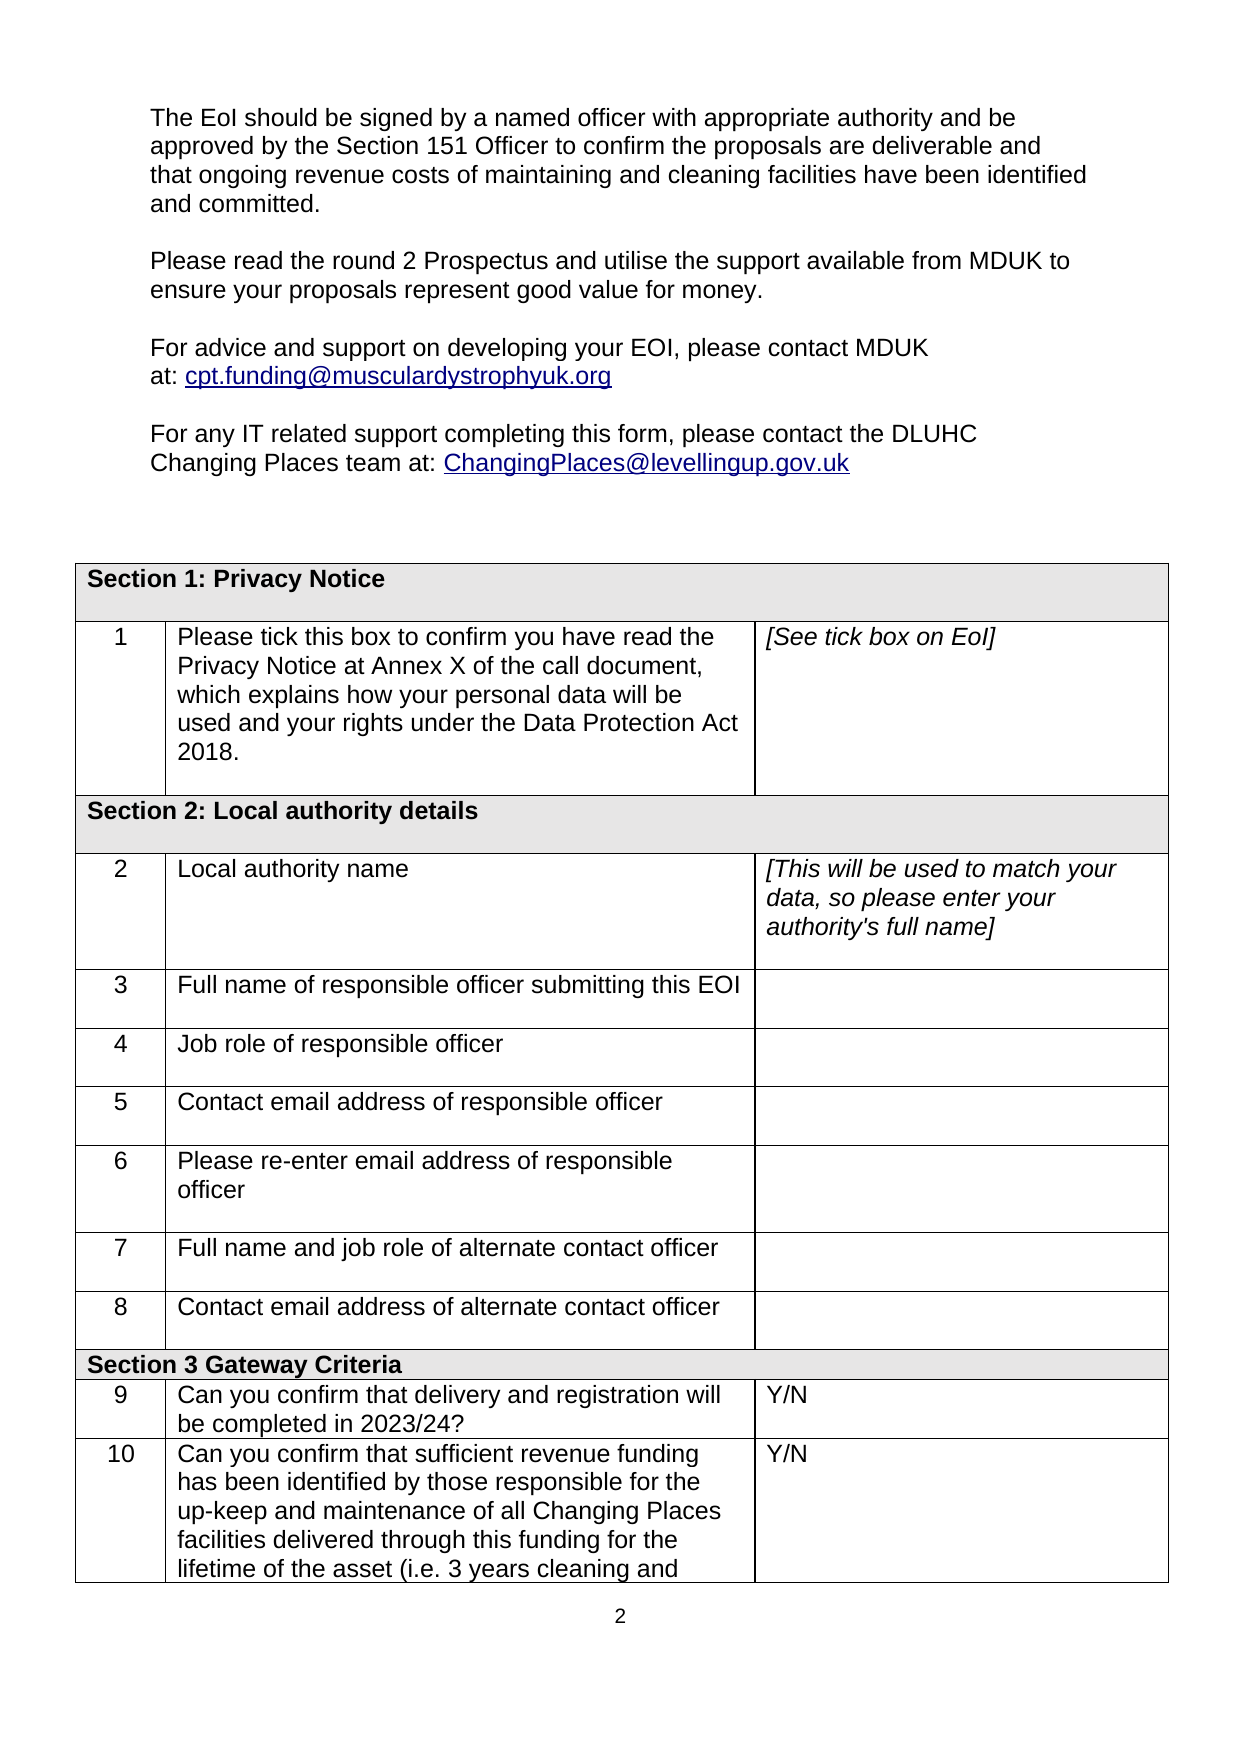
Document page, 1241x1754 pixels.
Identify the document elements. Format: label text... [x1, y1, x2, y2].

table_cell 10 [76, 1439, 165, 1582]
table_cell Full name of responsible officer submitting this EOI [166, 970, 754, 1028]
table_cell [756, 1292, 1168, 1349]
table_cell [This will be used to match your data, so please enter your authority's full name] [756, 854, 1168, 969]
table_cell Y/N [756, 1439, 1168, 1582]
table_cell 9 [76, 1380, 165, 1437]
table_cell Can you confirm that sufficient revenue funding has been identified by those responsible for the up-keep and maintenance of all Changing Places facilities delivered through this funding for the lifetime of the asset (i.e. 3 years cleaning and [166, 1439, 754, 1582]
table_cell [756, 1029, 1168, 1086]
text For any IT related support completing this form, please contact the DLUHC Changing Places team at: ChangingPlaces@levellingup.gov.uk [150, 390, 1090, 476]
table_cell [756, 1233, 1168, 1291]
table_cell 7 [76, 1233, 165, 1291]
table_cell 3 [76, 970, 165, 1028]
table_cell 2 [76, 854, 165, 969]
table_cell [See tick box on EoI] [756, 622, 1168, 794]
table_cell Full name and job role of alternate contact officer [166, 1233, 754, 1291]
table_cell Section 3 Gateway Criteria [76, 1350, 1168, 1379]
text The EoI should be signed by a named officer with appropriate authority and be approved by the Section 151 Officer to confirm the proposals are deliverable and that ongoing revenue costs of maintaining and cleaning facilities have been identified and committed. Please read the round 2 Prospectus and utilise the support available from MDUK to ensure your proposals represent good value for money. For advice and support on developing your EOI, please contact MDUK at: cpt.funding@musculardystrophyuk.org [150, 102, 1090, 390]
table_cell Y/N [756, 1380, 1168, 1437]
table_cell 5 [76, 1087, 165, 1145]
table_cell [756, 1146, 1168, 1232]
table_cell 8 [76, 1292, 165, 1349]
table_header Section 1: Privacy Notice [76, 564, 1168, 621]
table_cell Contact email address of alternate contact officer [166, 1292, 754, 1349]
table_cell 1 [76, 622, 165, 794]
table_cell Job role of responsible officer [166, 1029, 754, 1086]
table_cell [756, 1087, 1168, 1145]
table_cell 4 [76, 1029, 165, 1086]
table_cell Please re-enter email address of responsible officer [166, 1146, 754, 1232]
table_cell Section 2: Local authority details [76, 796, 1168, 853]
table_cell 6 [76, 1146, 165, 1232]
table_cell Local authority name [166, 854, 754, 969]
table_cell [756, 970, 1168, 1028]
table_cell Please tick this box to confirm you have read the Privacy Notice at Annex X of the call document, which explains how your personal data will be used and your rights under the Data Protection Act 2018. [166, 622, 754, 794]
table_cell Can you confirm that delivery and registration will be completed in 2023/24? [166, 1380, 754, 1437]
table_cell Contact email address of responsible officer [166, 1087, 754, 1145]
